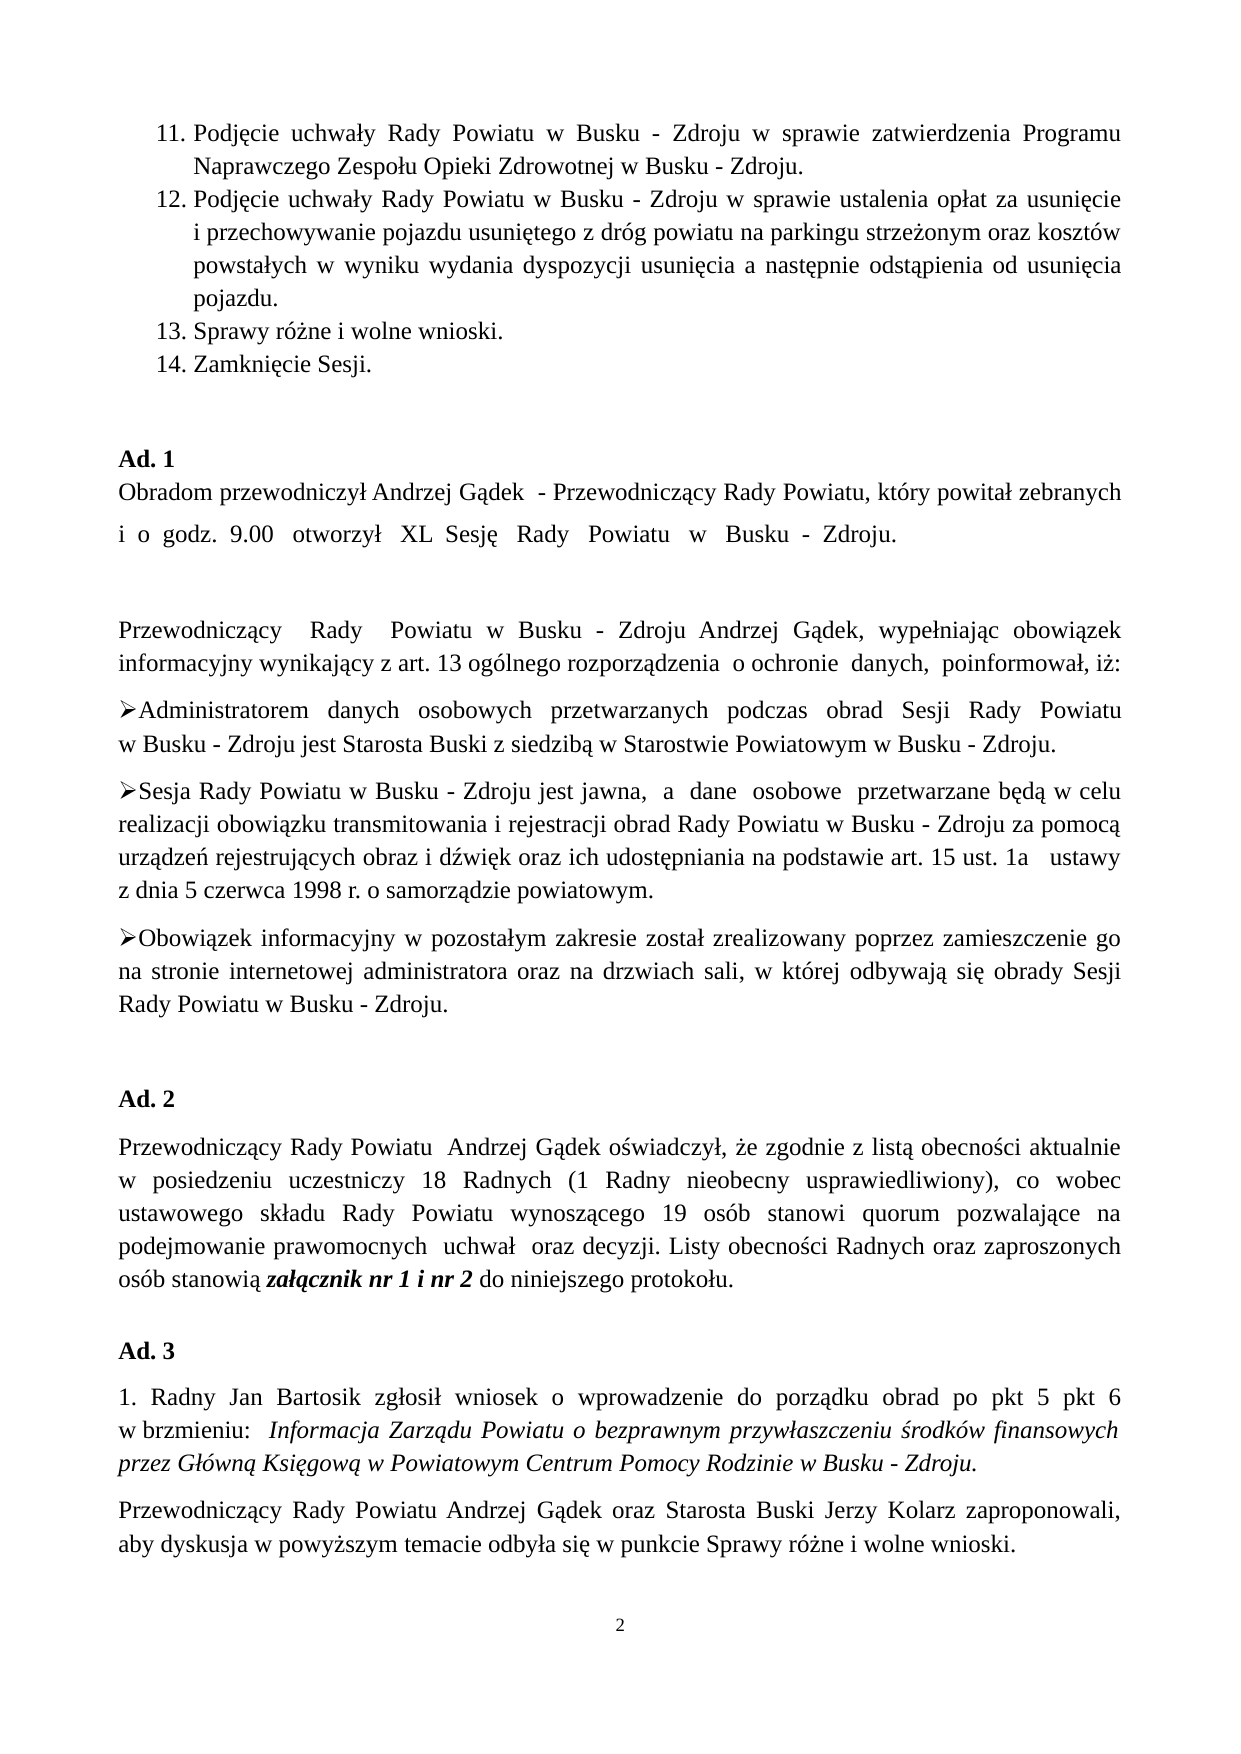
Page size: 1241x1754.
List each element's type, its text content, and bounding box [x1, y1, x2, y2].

text Przewodniczący Rady Powiatu Andrzej Gądek oraz Starosta Buski Jerzy Kolarz zaproponowali, aby dyskusja w powyższym temacie odbyła się w punkcie Sprawy różne i wolne wnioski. [118, 1496, 1122, 1557]
list Administratorem danych osobowych przetwarzanych podczas obrad Sesji Rady Powiatu w Busku - Zdroju jest Starosta Buski z siedzibą w Starostwie Powiatowym w Busku - Zdroju. [118, 696, 1122, 757]
list Podjęcie uchwały Rady Powiatu w Busku - Zdroju w sprawie ustalenia opłat za usunięcie i przechowywanie pojazdu usuniętego z dróg powiatu na parkingu strzeżonym oraz kosztów powstałych w wyniku wydania dyspozycji usunięcia a następnie odstąpienia od usunięcia pojazdu. [156, 184, 1122, 312]
text Przewodniczący Rady Powiatu w Busku - Zdroju Andrzej Gądek, wypełniając obowiązek informacyjny wynikający z art. 13 ogólnego rozporządzenia o ochronie danych, poinformował, iż: [118, 615, 1122, 677]
text 1. Radny Jan Bartosik zgłosił wniosek o wprowadzenie do porządku obrad po pkt 5 pkt 6 w brzmieniu: Informacja Zarządu Powiatu o bezprawnym przywłaszczeniu środków finansowych przez Główną Księgową w Powiatowym Centrum Pomocy Rodzinie w Busku - Zdroju. [118, 1382, 1122, 1477]
text Ad. 1 [118, 444, 1122, 473]
list Obowiązek informacyjny w pozostałym zakresie został zrealizowany poprzez zamieszczenie go na stronie internetowej administratora oraz na drzwiach sali, w której odbywają się obrady Sesji Rady Powiatu w Busku - Zdroju. [118, 923, 1122, 1018]
subtitle Ad. 3 [118, 1336, 1122, 1365]
list Podjęcie uchwały Rady Powiatu w Busku - Zdroju w sprawie zatwierdzenia Programu Naprawczego Zespołu Opieki Zdrowotnej w Busku - Zdroju. [156, 118, 1122, 180]
list Zamknięcie Sesji. [156, 349, 1122, 378]
list Sesja Rady Powiatu w Busku - Zdroju jest jawna, a dane osobowe przetwarzane będą w celu realizacji obowiązku transmitowania i rejestracji obrad Rady Powiatu w Busku - Zdroju za pomocą urządzeń rejestrujących obraz i dźwięk oraz ich udostępniania na podstawie art. 15 ust. 1a ustawy z dnia 5 czerwca 1998 r. o samorządzie powiatowym. [118, 776, 1122, 904]
list Sprawy różne i wolne wnioski. [156, 316, 1122, 345]
text Obradom przewodniczył Andrzej Gądek - Przewodniczący Rady Powiatu, który powitał zebranych i o godz. 9.00 otworzył XL Sesję Rady Powiatu w Busku - Zdroju. [118, 477, 1122, 547]
text Ad. 2 [118, 1084, 1122, 1113]
text Przewodniczący Rady Powiatu Andrzej Gądek oświadczył, że zgodnie z listą obecności aktualnie w posiedzeniu uczestniczy 18 Radnych (1 Radny nieobecny usprawiedliwiony), co wobec ustawowego składu Rady Powiatu wynoszącego 19 osób stanowi quorum pozwalające na podejmowanie prawomocnych uchwał oraz decyzji. Listy obecności Radnych oraz zaproszonych osób stanowią załącznik nr 1 i nr 2 do niniejszego protokołu. [118, 1132, 1122, 1293]
